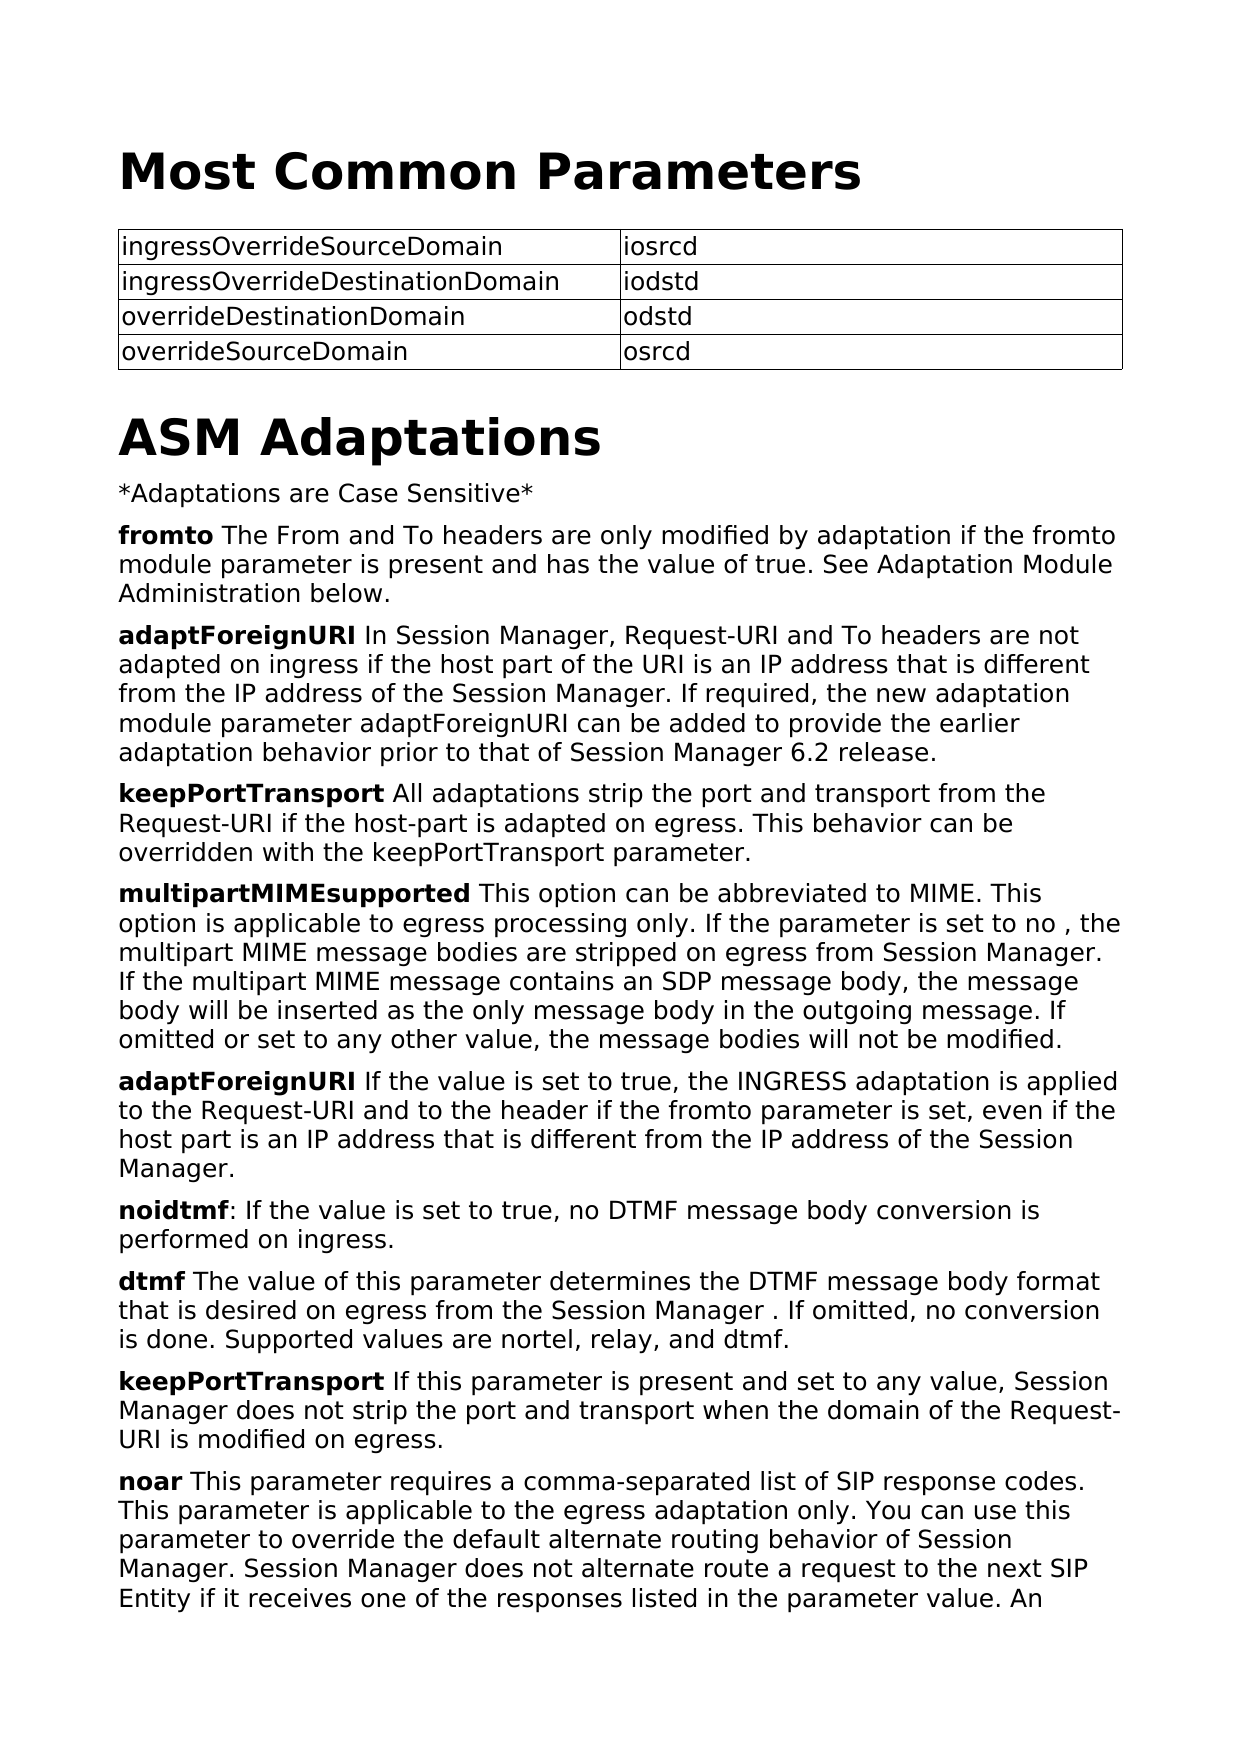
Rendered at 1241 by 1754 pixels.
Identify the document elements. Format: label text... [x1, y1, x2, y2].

table_cell iodstd [621, 265, 1122, 299]
table_cell osrcd [621, 335, 1122, 369]
table_header ingressOverrideSourceDomain [119, 230, 620, 264]
text multipartMIMEsupported This option can be abbreviated to MIME. This option is applicable to egress processing only. If the parameter is set to no , the multipart MIME message bodies are stripped on egress from Session Manager. If the multipart MIME message contains an SDP message body, the message body will be inserted as the only message body in the outgoing message. If omitted or set to any other value, the message bodies will not be modified. [118, 880, 1122, 1055]
table_header iosrcd [621, 230, 1122, 264]
text fromto The From and To headers are only modified by adaptation if the fromto module parameter is present and has the value of true. See Adaptation Module Administration below. [118, 521, 1122, 609]
subtitle Most Common Parameters [118, 143, 1122, 201]
subtitle ASM Adaptations [118, 409, 1122, 467]
text *Adaptations are Case Sensitive* [118, 480, 1122, 509]
text keepPortTransport If this parameter is present and set to any value, Session Manager does not strip the port and transport when the domain of the Request-URI is modified on egress. [118, 1367, 1122, 1455]
table_cell overrideDestinationDomain [119, 300, 620, 334]
text keepPortTransport All adaptations strip the port and transport from the Request-URI if the host-part is adapted on egress. This behavior can be overridden with the keepPortTransport parameter. [118, 780, 1122, 867]
text adaptForeignURI In Session Manager, Request-URI and To headers are not adapted on ingress if the host part of the URI is an IP address that is different from the IP address of the Session Manager. If required, the new adaptation module parameter adaptForeignURI can be added to provide the earlier adaptation behavior prior to that of Session Manager 6.2 release. [118, 621, 1122, 767]
text dtmf The value of this parameter determines the DTMF message body format that is desired on egress from the Session Manager . If omitted, no conversion is done. Supported values are nortel, relay, and dtmf. [118, 1267, 1122, 1355]
table_cell ingressOverrideDestinationDomain [119, 265, 620, 299]
table_cell overrideSourceDomain [119, 335, 620, 369]
table_cell odstd [621, 300, 1122, 334]
text adaptForeignURI If the value is set to true, the INGRESS adaptation is applied to the Request-URI and to the header if the fromto parameter is set, even if the host part is an IP address that is different from the IP address of the Session Manager. [118, 1067, 1122, 1184]
text noar This parameter requires a comma-separated list of SIP response codes. This parameter is applicable to the egress adaptation only. You can use this parameter to override the default alternate routing behavior of Session Manager. Session Manager does not alternate route a request to the next SIP Entity if it receives one of the responses listed in the parameter value. An [118, 1467, 1122, 1613]
text noidtmf: If the value is set to true, no DTMF message body conversion is performed on ingress. [118, 1196, 1122, 1255]
